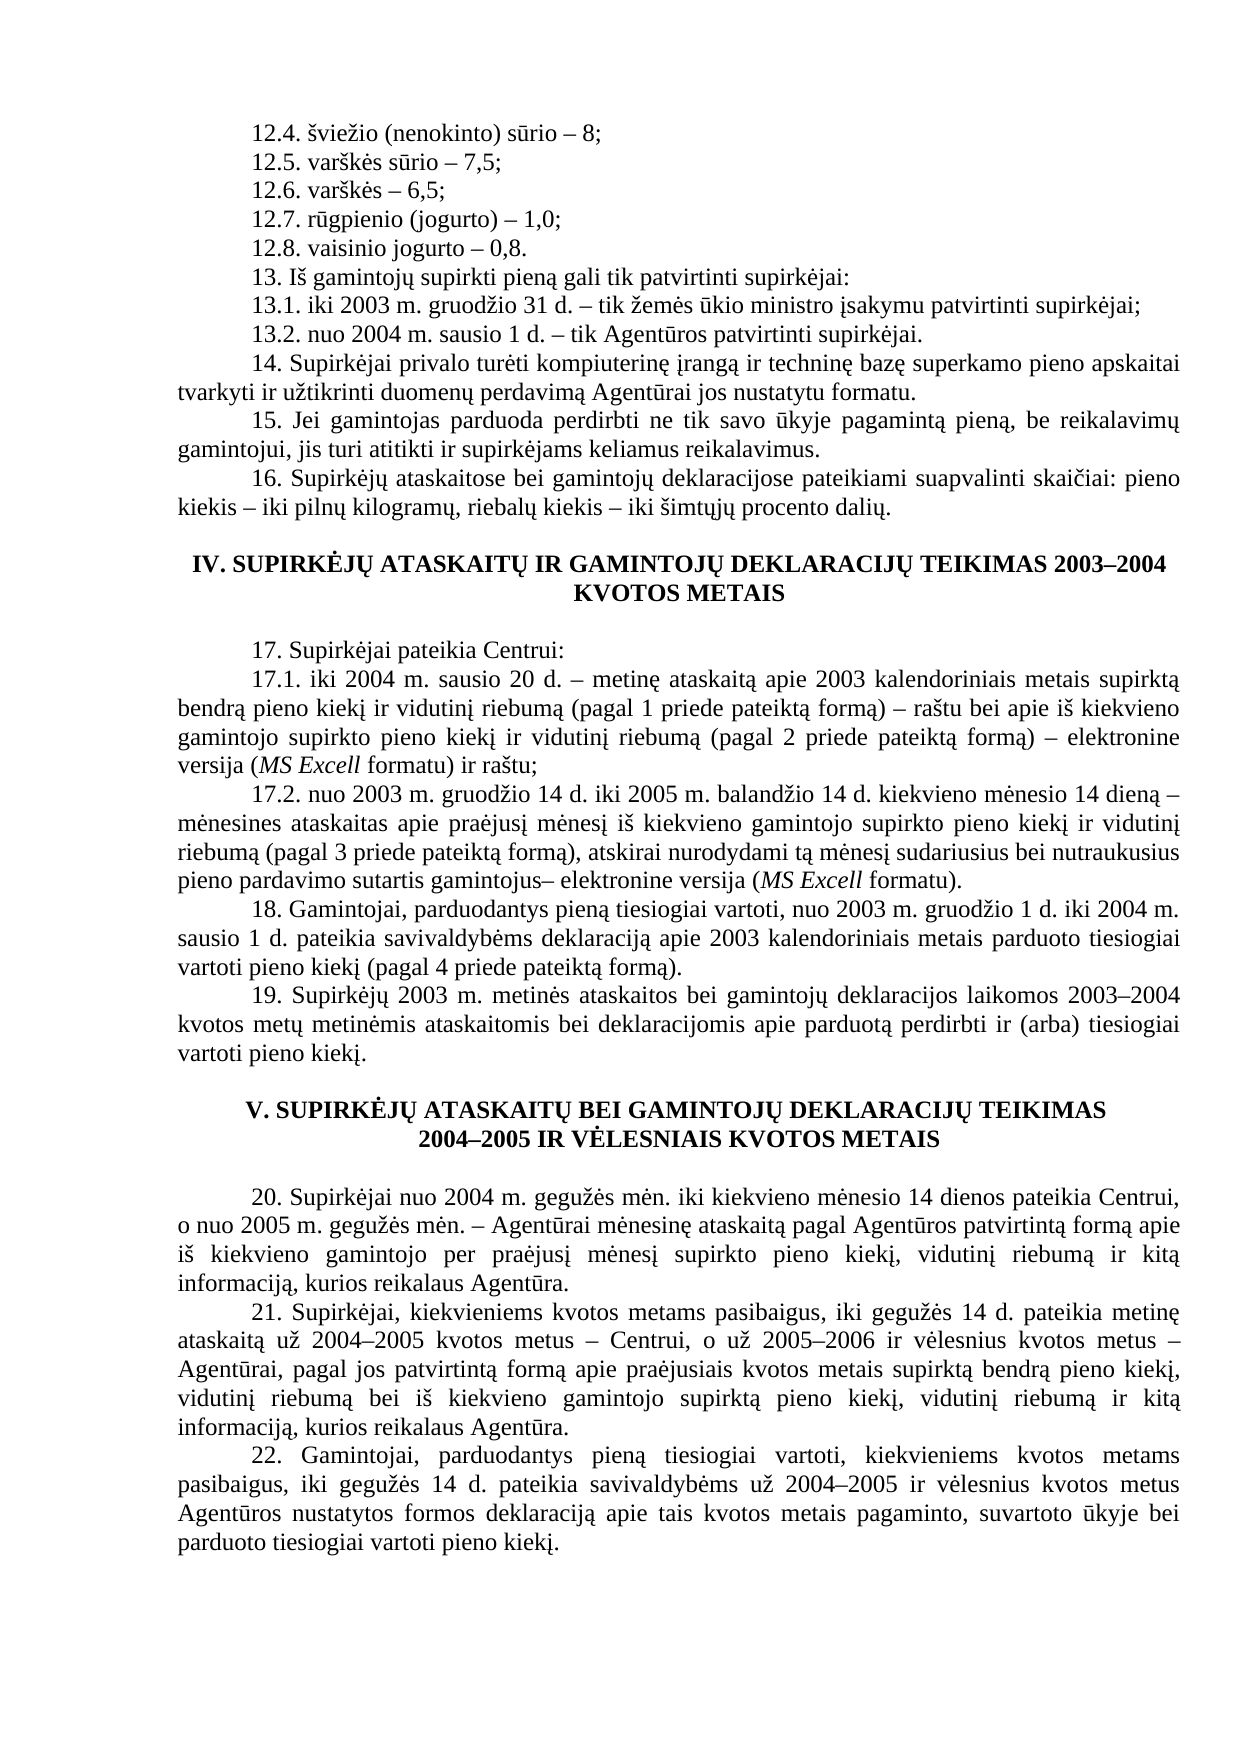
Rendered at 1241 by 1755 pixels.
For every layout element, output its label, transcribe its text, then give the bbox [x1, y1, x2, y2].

text 22. Gamintojai, parduodantys pieną tiesiogiai vartoti, kiekvieniems kvotos metams pasibaigus, iki gegužės 14 d. pateikia savivaldybėms už 2004–2005 ir vėlesnius kvotos metus Agentūros nustatytos formos deklaraciją apie tais kvotos metais pagaminto, suvartoto ūkyje bei parduoto tiesiogiai vartoti pieno kiekį. [177, 1441, 1181, 1556]
text 12.5. varškės sūrio – 7,5; [177, 147, 1181, 176]
text 20. Supirkėjai nuo 2004 m. gegužės mėn. iki kiekvieno mėnesio 14 dienos pateikia Centrui, o nuo 2005 m. gegužės mėn. – Agentūrai mėnesinę ataskaitą pagal Agentūros patvirtintą formą apie iš kiekvieno gamintojo per praėjusį mėnesį supirkto pieno kiekį, vidutinį riebumą ir kitą informaciją, kurios reikalaus Agentūra. [177, 1182, 1181, 1297]
text 2004–2005 IR VĖLESNIAIS KVOTOS METAIS [177, 1124, 1181, 1153]
text 17. Supirkėjai pateikia Centrui: [177, 636, 1181, 664]
text 17.2. nuo 2003 m. gruodžio 14 d. iki 2005 m. balandžio 14 d. kiekvieno mėnesio 14 dieną – mėnesines ataskaitas apie praėjusį mėnesį iš kiekvieno gamintojo supirkto pieno kiekį ir vidutinį riebumą (pagal 3 priede pateiktą formą), atskirai nurodydami tą mėnesį sudariusius bei nutraukusius pieno pardavimo sutartis gamintojus– elektronine versija (MS Excell formatu). [177, 779, 1181, 894]
text 16. Supirkėjų ataskaitose bei gamintojų deklaracijose pateikiami suapvalinti skaičiai: pieno kiekis – iki pilnų kilogramų, riebalų kiekis – iki šimtųjų procento dalių. [177, 463, 1181, 521]
text 13.2. nuo 2004 m. sausio 1 d. – tik Agentūros patvirtinti supirkėjai. [177, 319, 1181, 348]
text 12.8. vaisinio jogurto – 0,8. [177, 233, 1181, 262]
text IV. SUPIRKĖJŲ ATASKAITŲ IR GAMINTOJŲ DEKLARACIJŲ TEIKIMAS 2003–2004 KVOTOS METAIS [177, 549, 1181, 607]
text 12.4. šviežio (nenokinto) sūrio – 8; [177, 118, 1181, 147]
text 13. Iš gamintojų supirkti pieną gali tik patvirtinti supirkėjai: [177, 262, 1181, 291]
text 12.6. varškės – 6,5; [177, 176, 1181, 204]
text 18. Gamintojai, parduodantys pieną tiesiogiai vartoti, nuo 2003 m. gruodžio 1 d. iki 2004 m. sausio 1 d. pateikia savivaldybėms deklaraciją apie 2003 kalendoriniais metais parduoto tiesiogiai vartoti pieno kiekį (pagal 4 priede pateiktą formą). [177, 894, 1181, 981]
text 12.7. rūgpienio (jogurto) – 1,0; [177, 204, 1181, 233]
text 14. Supirkėjai privalo turėti kompiuterinę įrangą ir techninę bazę superkamo pieno apskaitai tvarkyti ir užtikrinti duomenų perdavimą Agentūrai jos nustatytu formatu. [177, 348, 1181, 406]
text 19. Supirkėjų 2003 m. metinės ataskaitos bei gamintojų deklaracijos laikomos 2003–2004 kvotos metų metinėmis ataskaitomis bei deklaracijomis apie parduotą perdirbti ir (arba) tiesiogiai vartoti pieno kiekį. [177, 981, 1181, 1067]
text 21. Supirkėjai, kiekvieniems kvotos metams pasibaigus, iki gegužės 14 d. pateikia metinę ataskaitą už 2004–2005 kvotos metus – Centrui, o už 2005–2006 ir vėlesnius kvotos metus – Agentūrai, pagal jos patvirtintą formą apie praėjusiais kvotos metais supirktą bendrą pieno kiekį, vidutinį riebumą bei iš kiekvieno gamintojo supirktą pieno kiekį, vidutinį riebumą ir kitą informaciją, kurios reikalaus Agentūra. [177, 1297, 1181, 1441]
text 15. Jei gamintojas parduoda perdirbti ne tik savo ūkyje pagamintą pieną, be reikalavimų gamintojui, jis turi atitikti ir supirkėjams keliamus reikalavimus. [177, 406, 1181, 463]
text 17.1. iki 2004 m. sausio 20 d. – metinę ataskaitą apie 2003 kalendoriniais metais supirktą bendrą pieno kiekį ir vidutinį riebumą (pagal 1 priede pateiktą formą) – raštu bei apie iš kiekvieno gamintojo supirkto pieno kiekį ir vidutinį riebumą (pagal 2 priede pateiktą formą) – elektronine versija (MS Excell formatu) ir raštu; [177, 664, 1181, 779]
text V. SUPIRKĖJŲ ATASKAITŲ BEI GAMINTOJŲ DEKLARACIJŲ TEIKIMAS [177, 1096, 1181, 1124]
text 13.1. iki 2003 m. gruodžio 31 d. – tik žemės ūkio ministro įsakymu patvirtinti supirkėjai; [177, 291, 1181, 319]
